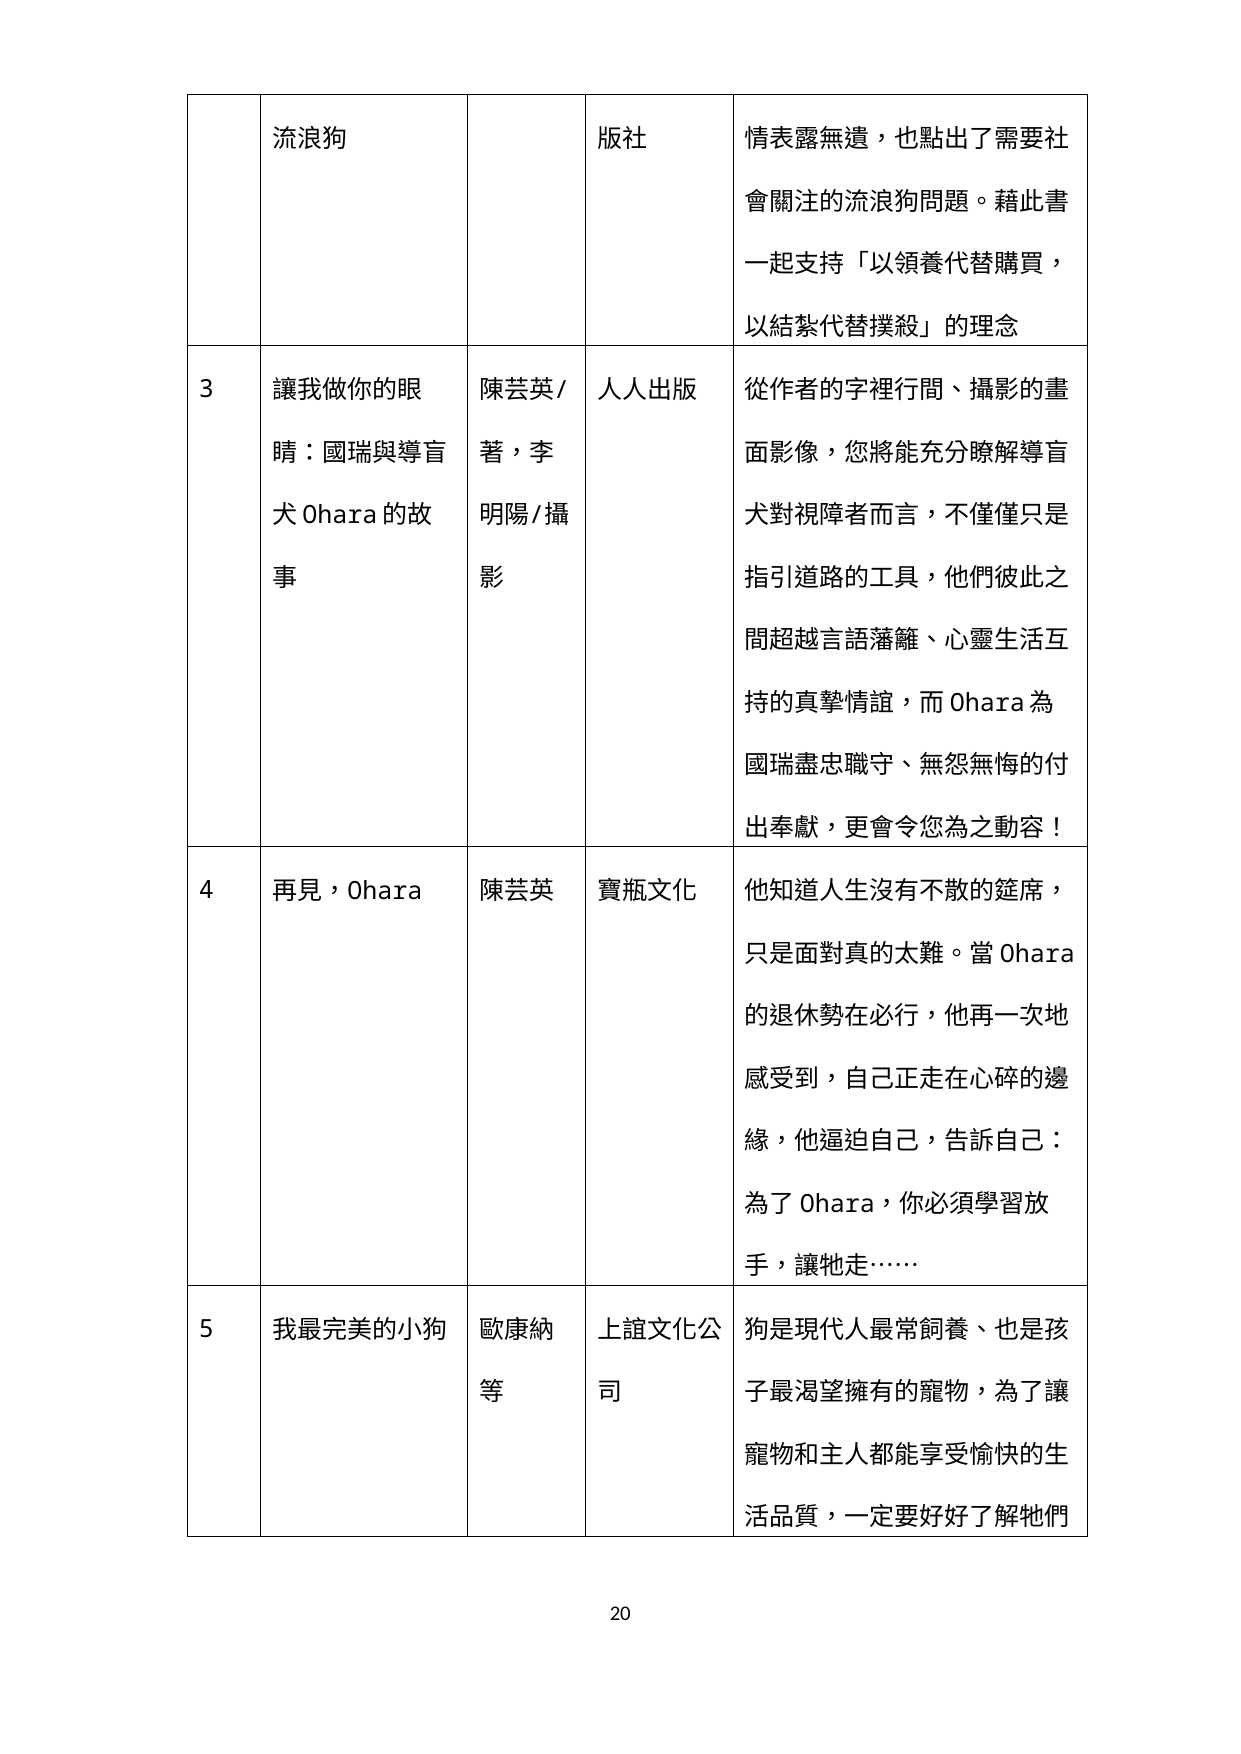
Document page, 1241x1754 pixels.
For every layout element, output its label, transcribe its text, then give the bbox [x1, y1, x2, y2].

table_cell 歐康納等 [468, 1286, 585, 1536]
table_cell 4 [188, 847, 260, 1285]
table_cell [468, 95, 585, 345]
table_cell 版社 [586, 95, 733, 345]
table_cell 狗是現代人最常飼養、也是孩子最渴望擁有的寵物，為了讓寵物和主人都能享受愉快的生活品質，一定要好好了解牠們 [734, 1286, 1087, 1536]
table_cell [188, 95, 260, 345]
table_cell 陳芸英/著，李明陽/攝影 [468, 346, 585, 846]
table_cell 寶瓶文化 [586, 847, 733, 1285]
table_cell 5 [188, 1286, 260, 1536]
table_cell 情表露無遺，也點出了需要社會關注的流浪狗問題。藉此書一起支持「以領養代替購買，以結紮代替撲殺」的理念 [734, 95, 1087, 345]
table_cell 我最完美的小狗 [261, 1286, 467, 1536]
table_cell 陳芸英 [468, 847, 585, 1285]
table_cell 人人出版 [586, 346, 733, 846]
table_cell 上誼文化公司 [586, 1286, 733, 1536]
table_cell 從作者的字裡行間、攝影的畫面影像，您將能充分瞭解導盲犬對視障者而言，不僅僅只是指引道路的工具，他們彼此之間超越言語藩籬、心靈生活互持的真摯情誼，而Ohara為國瑞盡忠職守、無怨無悔的付出奉獻，更會令您為之動容！ [734, 346, 1087, 846]
table_cell 讓我做你的眼睛：國瑞與導盲犬Ohara的故事 [261, 346, 467, 846]
table_cell 再見，Ohara [261, 847, 467, 1285]
table_cell 流浪狗 [261, 95, 467, 345]
table_cell 3 [188, 346, 260, 846]
table_cell 他知道人生沒有不散的筵席，只是面對真的太難。當Ohara的退休勢在必行，他再一次地感受到，自己正走在心碎的邊緣，他逼迫自己，告訴自己：為了Ohara，你必須學習放手，讓牠走…… [734, 847, 1087, 1285]
